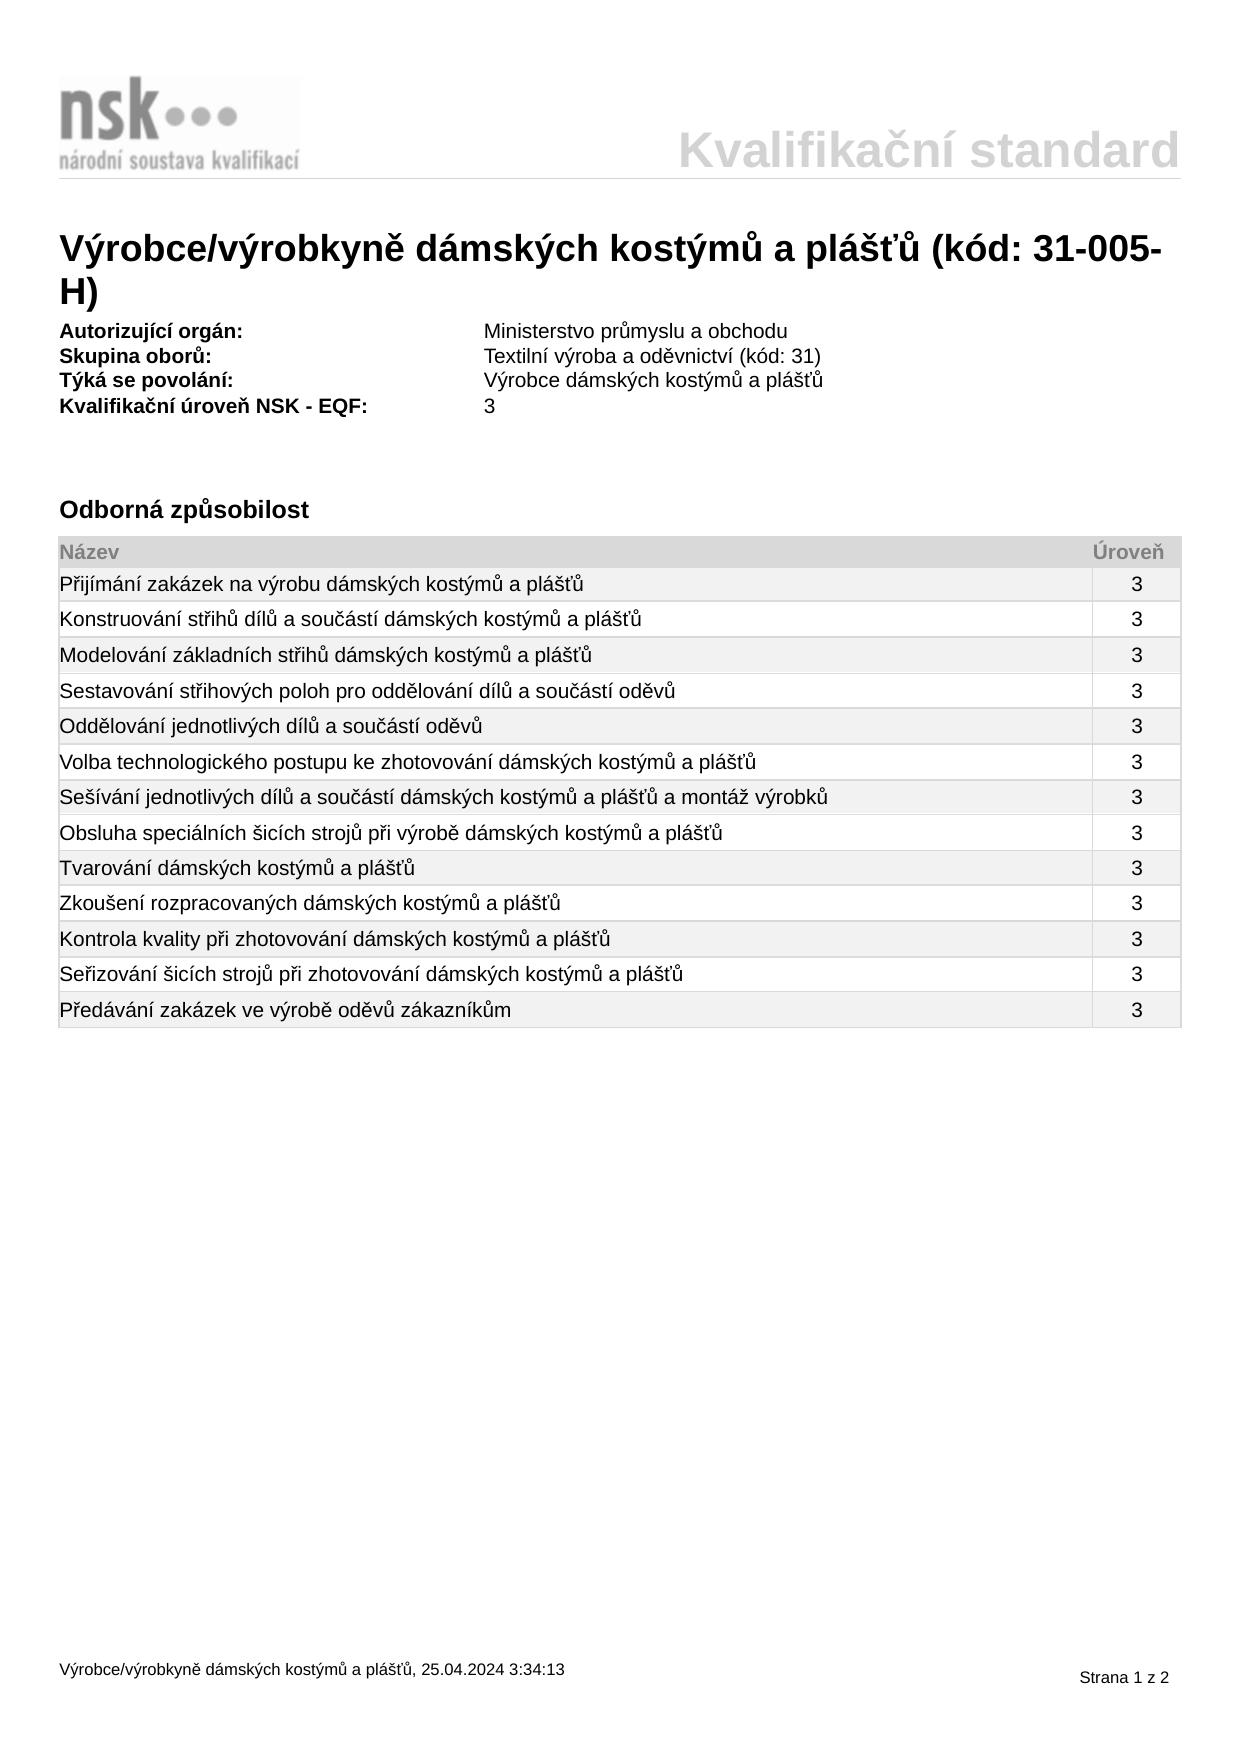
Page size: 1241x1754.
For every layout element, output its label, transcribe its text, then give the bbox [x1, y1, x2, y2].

table_cell 3 [1093, 958, 1180, 991]
table_cell [484, 313, 620, 319]
table_cell [620, 1327, 626, 1493]
table_cell [484, 418, 620, 489]
table_cell 3 [1093, 992, 1180, 1027]
table_cell [484, 196, 620, 224]
table_cell Odborná způsobilost [59, 490, 1181, 524]
table_cell 3 [1093, 709, 1180, 743]
table_cell Týká se povolání: [59, 368, 483, 392]
table_cell [626, 1493, 862, 1659]
table_cell Ministerstvo průmyslu a obchodu [484, 319, 1181, 344]
table_cell Předávání zakázek ve výrobě oděvů zákazníkům [60, 992, 1092, 1027]
table_cell 3 [1093, 886, 1180, 920]
table_cell 3 [1093, 602, 1180, 636]
table_cell [862, 1493, 1093, 1659]
table_cell [862, 524, 1093, 536]
table_cell [620, 1028, 626, 1327]
table_cell [59, 172, 483, 178]
table_cell [862, 196, 1093, 224]
table_cell Seřizování šicích strojů při zhotovování dámských kostýmů a plášťů [60, 958, 1092, 991]
table_cell 3 [1093, 922, 1180, 956]
table_cell [484, 1493, 620, 1659]
table_cell [862, 418, 1093, 489]
table_cell [1169, 1660, 1181, 1696]
table_cell [1093, 1028, 1169, 1327]
table_cell 3 [1093, 638, 1180, 672]
table_cell Autorizující orgán: [59, 319, 483, 343]
table_cell [626, 313, 862, 319]
table_cell Textilní výroba a oděvnictví (kód: 31) [484, 344, 1181, 368]
table_cell Výrobce/výrobkyně dámských kostýmů a plášťů (kód: 31-005-H) [59, 224, 1181, 313]
table_cell Kvalifikační úroveň NSK - EQF: [59, 394, 483, 417]
table_cell [1093, 313, 1169, 319]
table_cell Obsluha speciálních šicích strojů při výrobě dámských kostýmů a plášťů [60, 815, 1092, 849]
table_cell Přijímání zakázek na výrobu dámských kostýmů a plášťů [60, 568, 1092, 600]
table_cell [620, 418, 626, 489]
table_cell Tvarování dámských kostýmů a plášťů [60, 851, 1092, 884]
table_cell 3 [1093, 815, 1180, 849]
table_cell [1093, 418, 1169, 489]
table_cell Oddělování jednotlivých dílů a součástí oděvů [60, 709, 1092, 743]
table_header [621, 59, 626, 172]
table_cell [484, 172, 620, 178]
table_cell [1169, 313, 1181, 319]
table_cell Úroveň [1093, 538, 1180, 566]
table_cell [626, 1327, 862, 1493]
table_cell 3 [484, 394, 1181, 417]
table_cell [59, 1493, 483, 1659]
table_cell [626, 196, 862, 224]
table_cell [59, 179, 1181, 196]
table_cell [620, 1493, 626, 1659]
table_cell Strana 1 z 2 [862, 1660, 1169, 1696]
table_cell [620, 524, 626, 536]
table_cell Výrobce/výrobkyně dámských kostýmů a plášťů, 25.04.2024 3:34:13 [59, 1660, 862, 1696]
table_cell [626, 1028, 862, 1327]
table_cell [862, 1028, 1093, 1327]
table_cell [59, 196, 483, 224]
table_cell Zkoušení rozpracovaných dámských kostýmů a plášťů [60, 886, 1092, 920]
table_cell [59, 1327, 483, 1493]
table_header Kvalifikační standard [626, 59, 1181, 178]
table_cell [484, 524, 620, 536]
table_cell [1093, 196, 1169, 224]
table_cell [1093, 1493, 1169, 1659]
table_cell Modelování základních střihů dámských kostýmů a plášťů [60, 638, 1092, 672]
table_cell [620, 196, 626, 224]
table_cell [59, 524, 483, 536]
table_cell [1169, 1493, 1181, 1659]
table_cell Sešívání jednotlivých dílů a součástí dámských kostýmů a plášťů a montáž výrobků [60, 781, 1092, 813]
table_cell 3 [1093, 674, 1180, 707]
table_cell [484, 1028, 620, 1327]
table_cell [59, 313, 483, 319]
table_cell [1169, 196, 1181, 224]
table_cell [626, 524, 862, 536]
table_cell 3 [1093, 781, 1180, 813]
table_cell [862, 1327, 1093, 1493]
table_cell [1169, 524, 1181, 536]
table_cell Skupina oborů: [59, 344, 483, 368]
table_cell Volba technologického postupu ke zhotovování dámských kostýmů a plášťů [60, 745, 1092, 779]
table_cell [1093, 524, 1169, 536]
picture [58, 59, 621, 172]
table_cell 3 [1093, 568, 1180, 600]
table_cell [1169, 1327, 1181, 1493]
table_cell [1169, 1028, 1181, 1327]
table_cell [1169, 418, 1181, 489]
table_cell Výrobce dámských kostýmů a plášťů [484, 368, 1181, 393]
table_cell [59, 418, 483, 489]
table_cell Konstruování střihů dílů a součástí dámských kostýmů a plášťů [60, 602, 1092, 636]
table_cell Kontrola kvality při zhotovování dámských kostýmů a plášťů [60, 922, 1092, 956]
table_cell [626, 418, 862, 489]
table_cell Název [60, 538, 1092, 566]
table_cell [1093, 1327, 1169, 1493]
table_cell 3 [1093, 851, 1180, 884]
table_cell [59, 1028, 483, 1327]
table_cell [862, 313, 1093, 319]
table_cell [484, 1327, 620, 1493]
table_cell 3 [1093, 745, 1180, 779]
table_cell Sestavování střihových poloh pro oddělování dílů a součástí oděvů [60, 674, 1092, 707]
